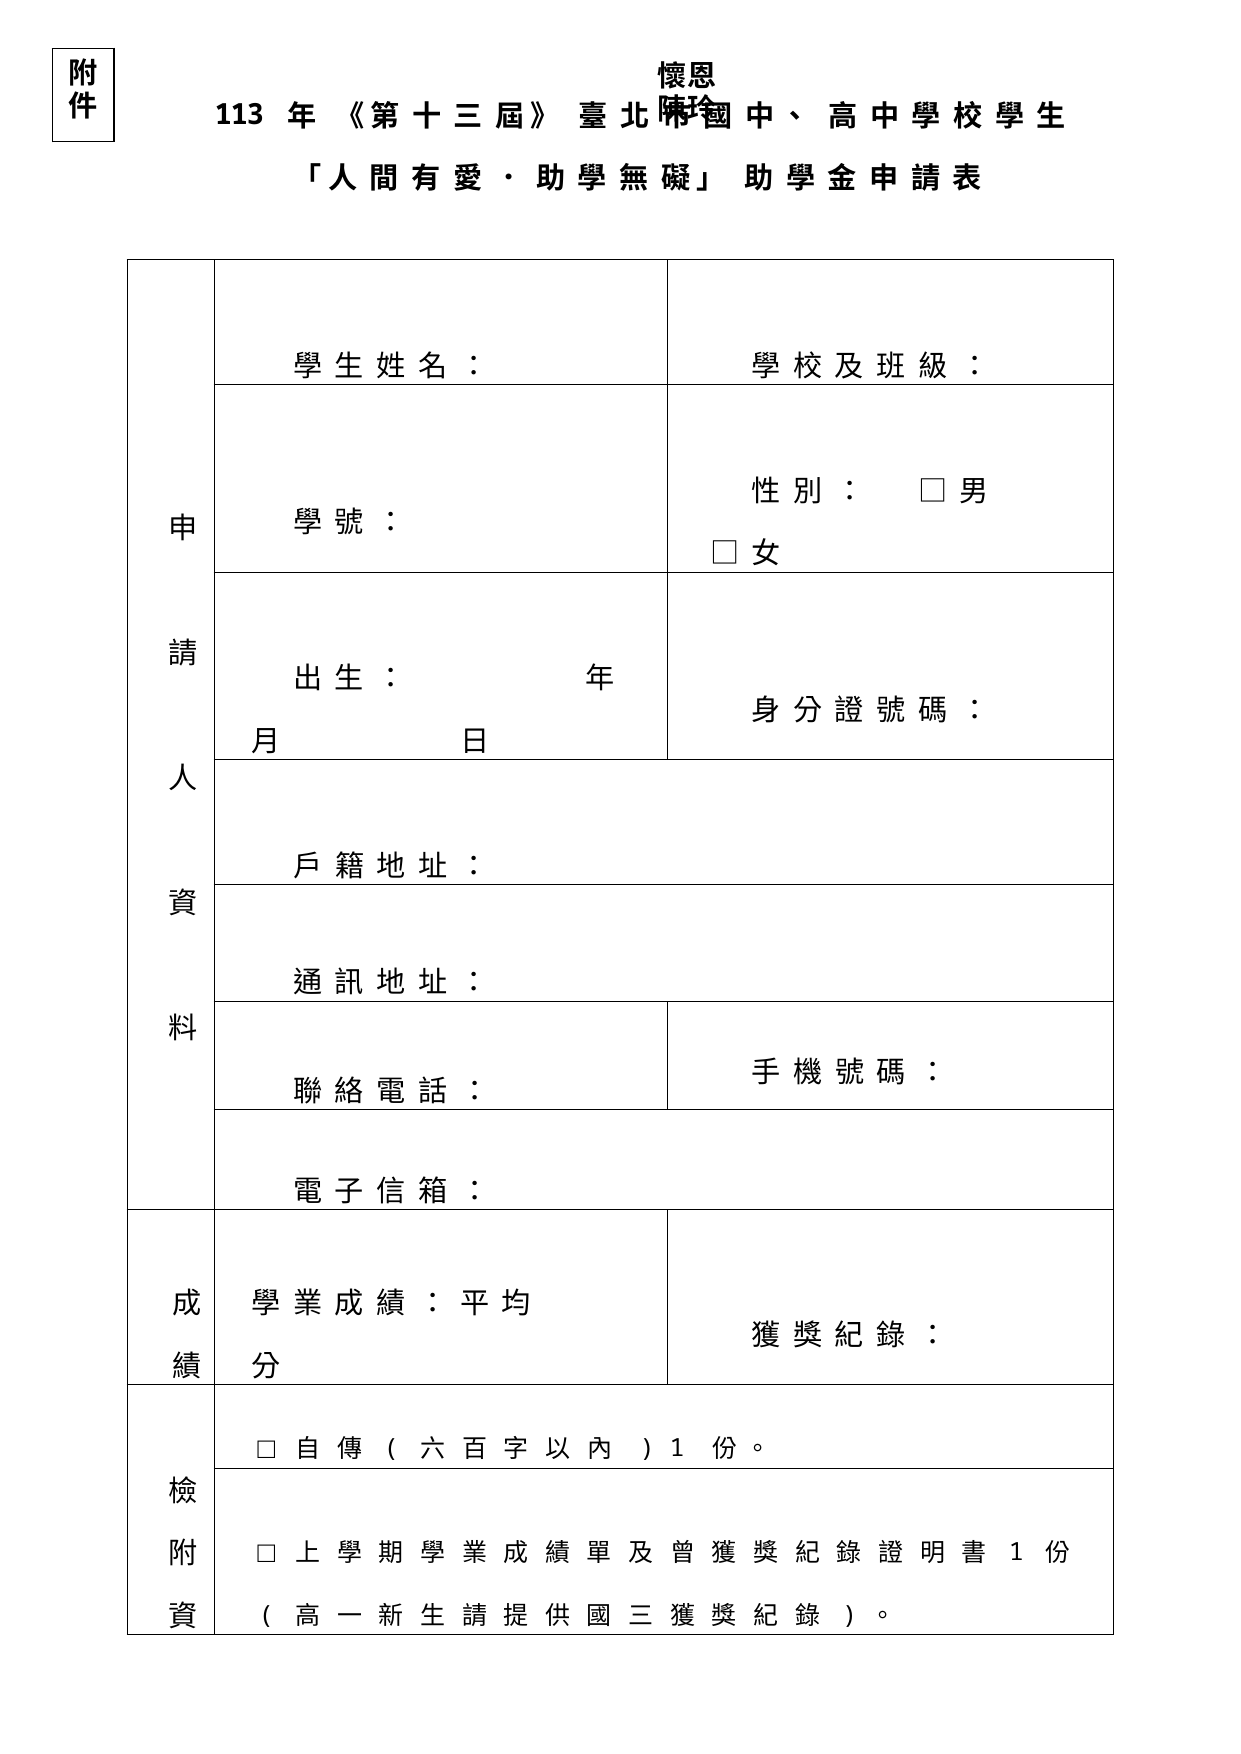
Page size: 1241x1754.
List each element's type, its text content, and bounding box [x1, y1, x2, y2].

table_cell 戶籍地址： [215, 760, 1113, 884]
table_cell 出生： 年 月 日 [215, 573, 667, 759]
text 附 [68, 57, 98, 90]
table_cell □上學期學業成績單及曾獲獎紀錄證明書1份(高一新生請提供國三獲獎紀錄)。 [215, 1469, 1113, 1634]
text 懷恩 [658, 59, 754, 93]
table_cell 性別： □男 □女 [668, 385, 1113, 572]
table_cell 電子信箱： [215, 1110, 1113, 1209]
text 113年《第十三屆》臺北市國中、高中學校學生 「人間有愛．助學無礙」助學金申請表 [120, 52, 1149, 197]
table_cell 身分證號碼： [668, 573, 1113, 759]
table_cell 通訊地址： [215, 885, 1113, 1001]
table_cell 獲獎紀錄： [668, 1210, 1113, 1384]
table_header 學生姓名： [215, 260, 667, 384]
text 113年《第十三屆》臺北市國中、高中學校學生 「人間有愛．助學無礙」助學金申請表 [53, 49, 113, 141]
table_cell 聯絡電話： [215, 1002, 667, 1109]
table_header 學校及班級： [668, 260, 1113, 384]
table_cell 學業成績：平均 分 [215, 1210, 667, 1384]
table_cell □自傳(六百字以內) 1份。 [215, 1385, 1113, 1468]
table_cell 成績 [128, 1210, 214, 1384]
table_cell 手機號碼： [668, 1002, 1113, 1109]
text 件 [68, 90, 98, 123]
table_cell 學號： [215, 385, 667, 572]
text 陳玲 [658, 93, 754, 126]
table_header 申 請 人 資 料 [128, 260, 214, 1209]
table_cell 檢附資料 [128, 1385, 214, 1634]
